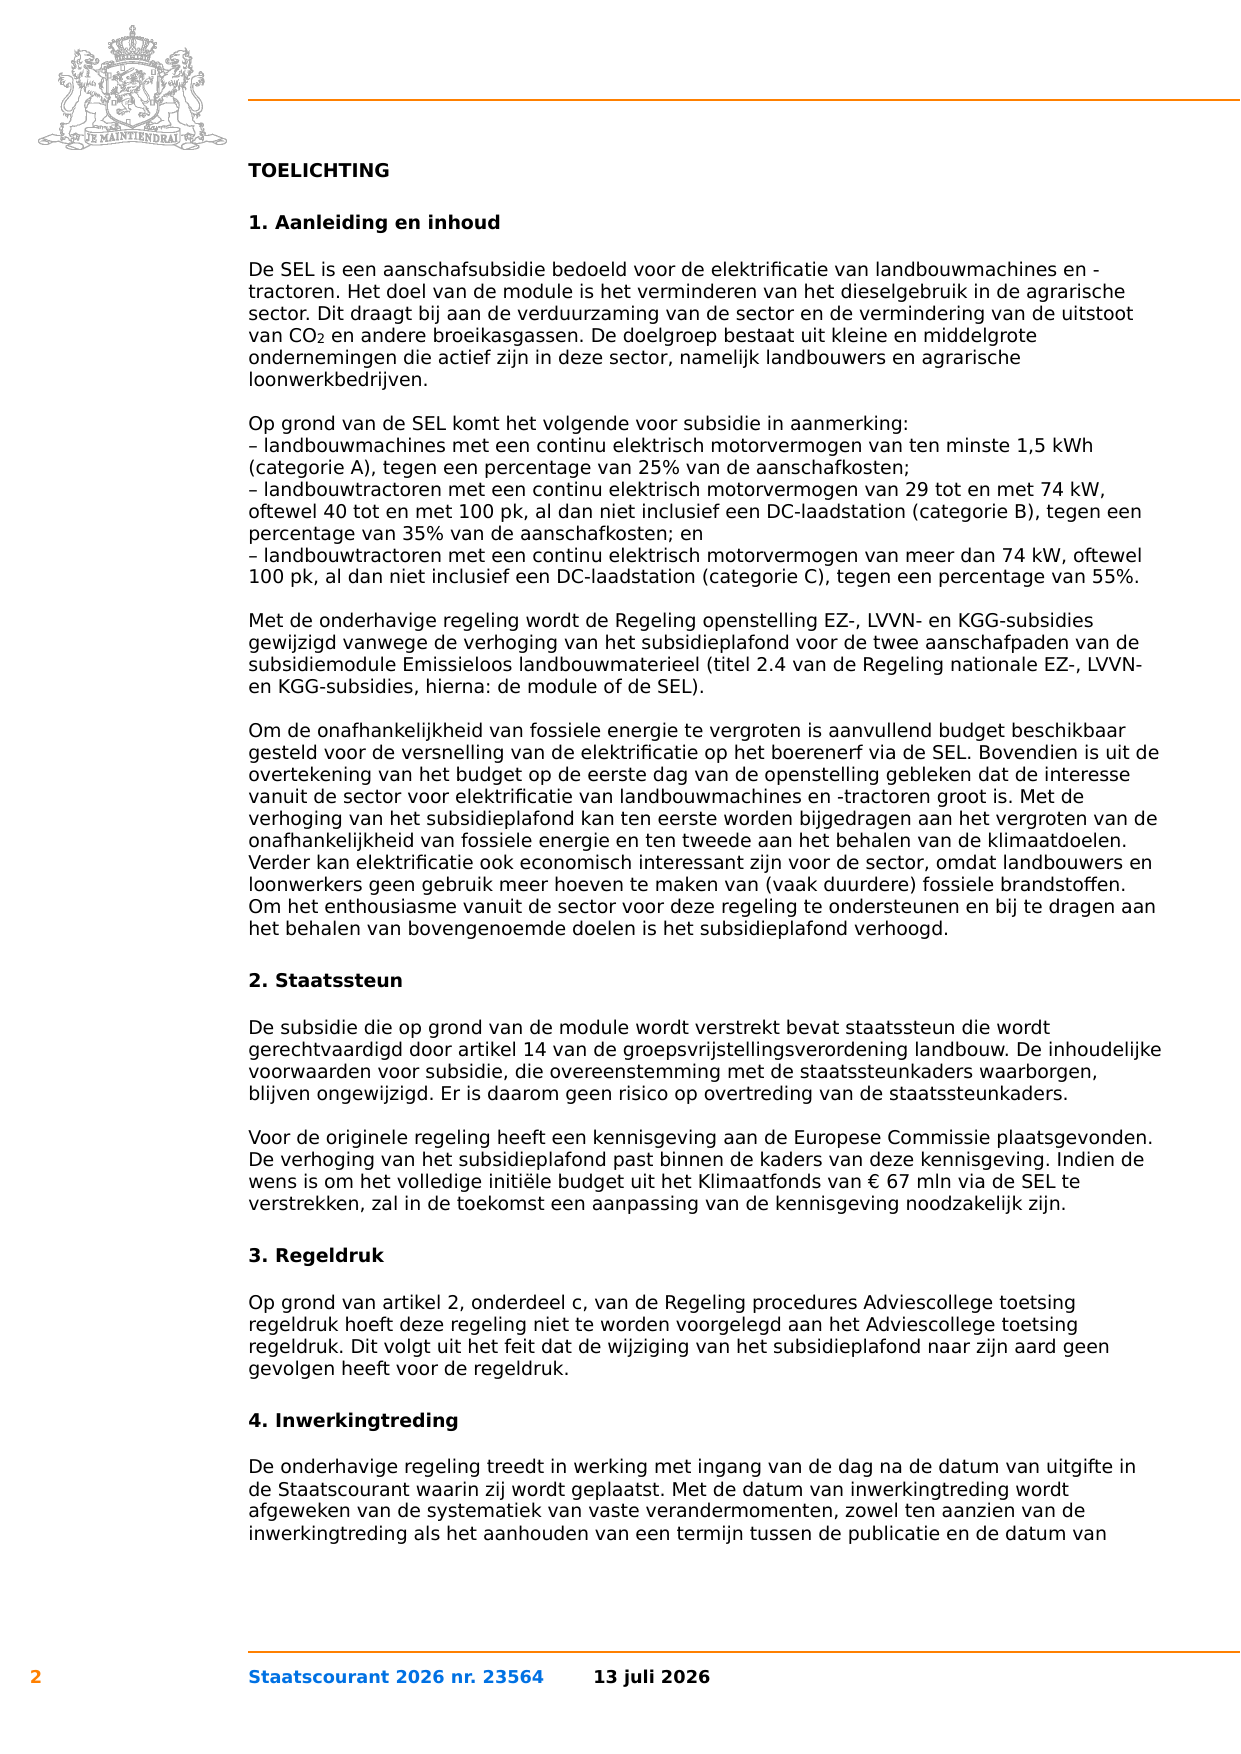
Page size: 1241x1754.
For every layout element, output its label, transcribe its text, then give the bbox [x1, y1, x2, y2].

subtitle 3. Regeldruk [248, 1244, 1163, 1267]
text – landbouwtractoren met een continu elektrisch motorvermogen van meer dan 74 kW, oftewel 100 pk, al dan niet inclusief een DC-laadstation (categorie C), tegen een percentage van 55%. [248, 544, 1163, 588]
text De onderhavige regeling treedt in werking met ingang van de dag na de datum van uitgifte in de Staatscourant waarin zij wordt geplaatst. Met de datum van inwerkingtreding wordt afgeweken van de systematiek van vaste verandermomenten, zowel ten aanzien van de inwerkingtreding als het aanhouden van een termijn tussen de publicatie en de datum van [248, 1456, 1163, 1544]
text De SEL is een aanschafsubsidie bedoeld voor de elektrificatie van landbouwmachines en -tractoren. Het doel van de module is het verminderen van het dieselgebruik in de agrarische sector. Dit draagt bij aan de verduurzaming van de sector en de vermindering van de uitstoot van CO2 en andere broeikasgassen. De doelgroep bestaat uit kleine en middelgrote ondernemingen die actief zijn in deze sector, namelijk landbouwers en agrarische loonwerkbedrijven. [248, 259, 1163, 391]
text Voor de originele regeling heeft een kennisgeving aan de Europese Commissie plaatsgevonden. De verhoging van het subsidieplafond past binnen de kaders van deze kennisgeving. Indien de wens is om het volledige initiële budget uit het Klimaatfonds van € 67 mln via de SEL te verstrekken, zal in de toekomst een aanpassing van de kennisgeving noodzakelijk zijn. [248, 1127, 1163, 1214]
subtitle 1. Aanleiding en inhoud [248, 212, 1163, 234]
subtitle 2. Staatssteun [248, 970, 1163, 992]
text Op grond van de SEL komt het volgende voor subsidie in aanmerking: [248, 413, 1163, 434]
text Op grond van artikel 2, onderdeel c, van de Regeling procedures Adviescollege toetsing regeldruk hoeft deze regeling niet te worden voorgelegd aan het Adviescollege toetsing regeldruk. Dit volgt uit het feit dat de wijziging van het subsidieplafond naar zijn aard geen gevolgen heeft voor de regeldruk. [248, 1292, 1163, 1379]
picture [38, 25, 227, 150]
text – landbouwmachines met een continu elektrisch motorvermogen van ten minste 1,5 kWh (categorie A), tegen een percentage van 25% van de aanschafkosten; [248, 434, 1163, 478]
subtitle TOELICHTING [248, 160, 1163, 182]
subtitle 4. Inwerkingtreding [248, 1409, 1163, 1431]
text De subsidie die op grond van de module wordt verstrekt bevat staatssteun die wordt gerechtvaardigd door artikel 14 van de groepsvrijstellingsverordening landbouw. De inhoudelijke voorwaarden voor subsidie, die overeenstemming met de staatssteunkaders waarborgen, blijven ongewijzigd. Er is daarom geen risico op overtreding van de staatssteunkaders. [248, 1017, 1163, 1105]
text Met de onderhavige regeling wordt de Regeling openstelling EZ-, LVVN- en KGG-subsidies gewijzigd vanwege de verhoging van het subsidieplafond voor de twee aanschafpaden van de subsidiemodule Emissieloos landbouwmaterieel (titel 2.4 van de Regeling nationale EZ-, LVVN- en KGG-subsidies, hierna: de module of de SEL). [248, 610, 1163, 698]
text – landbouwtractoren met een continu elektrisch motorvermogen van 29 tot en met 74 kW, oftewel 40 tot en met 100 pk, al dan niet inclusief een DC-laadstation (categorie B), tegen een percentage van 35% van de aanschafkosten; en [248, 478, 1163, 544]
text Om de onafhankelijkheid van fossiele energie te vergroten is aanvullend budget beschikbaar gesteld voor de versnelling van de elektrificatie op het boerenerf via de SEL. Bovendien is uit de overtekening van het budget op de eerste dag van de openstelling gebleken dat de interesse vanuit de sector voor elektrificatie van landbouwmachines en -tractoren groot is. Met de verhoging van het subsidieplafond kan ten eerste worden bijgedragen aan het vergroten van de onafhankelijkheid van fossiele energie en ten tweede aan het behalen van de klimaatdoelen. Verder kan elektrificatie ook economisch interessant zijn voor de sector, omdat landbouwers en loonwerkers geen gebruik meer hoeven te maken van (vaak duurdere) fossiele brandstoffen. Om het enthousiasme vanuit de sector voor deze regeling te ondersteunen en bij te dragen aan het behalen van bovengenoemde doelen is het subsidieplafond verhoogd. [248, 720, 1163, 940]
